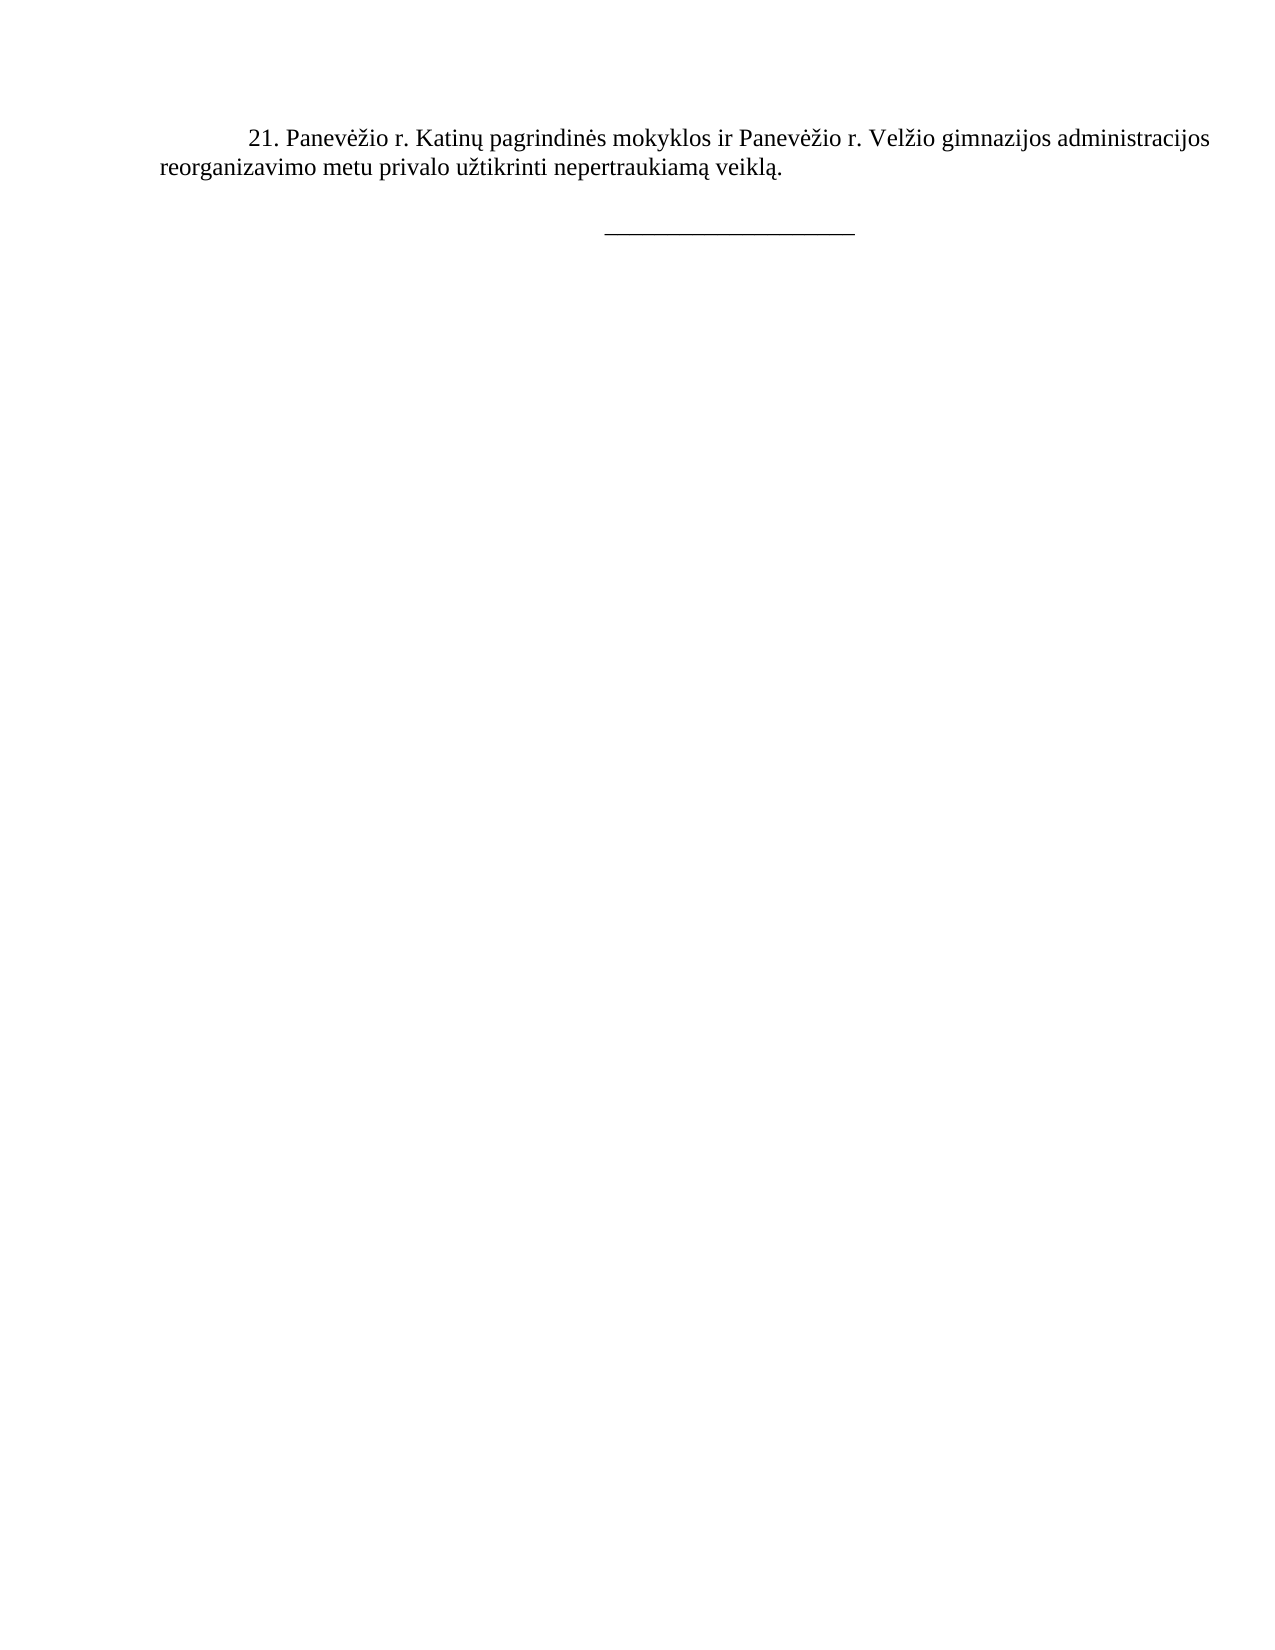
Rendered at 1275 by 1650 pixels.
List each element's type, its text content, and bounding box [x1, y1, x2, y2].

text ____________________ [159, 209, 1211, 238]
text 21. Panevėžio r. Katinų pagrindinės mokyklos ir Panevėžio r. Velžio gimnazijos administracijos reorganizavimo metu privalo užtikrinti nepertraukiamą veiklą. [159, 123, 1211, 181]
